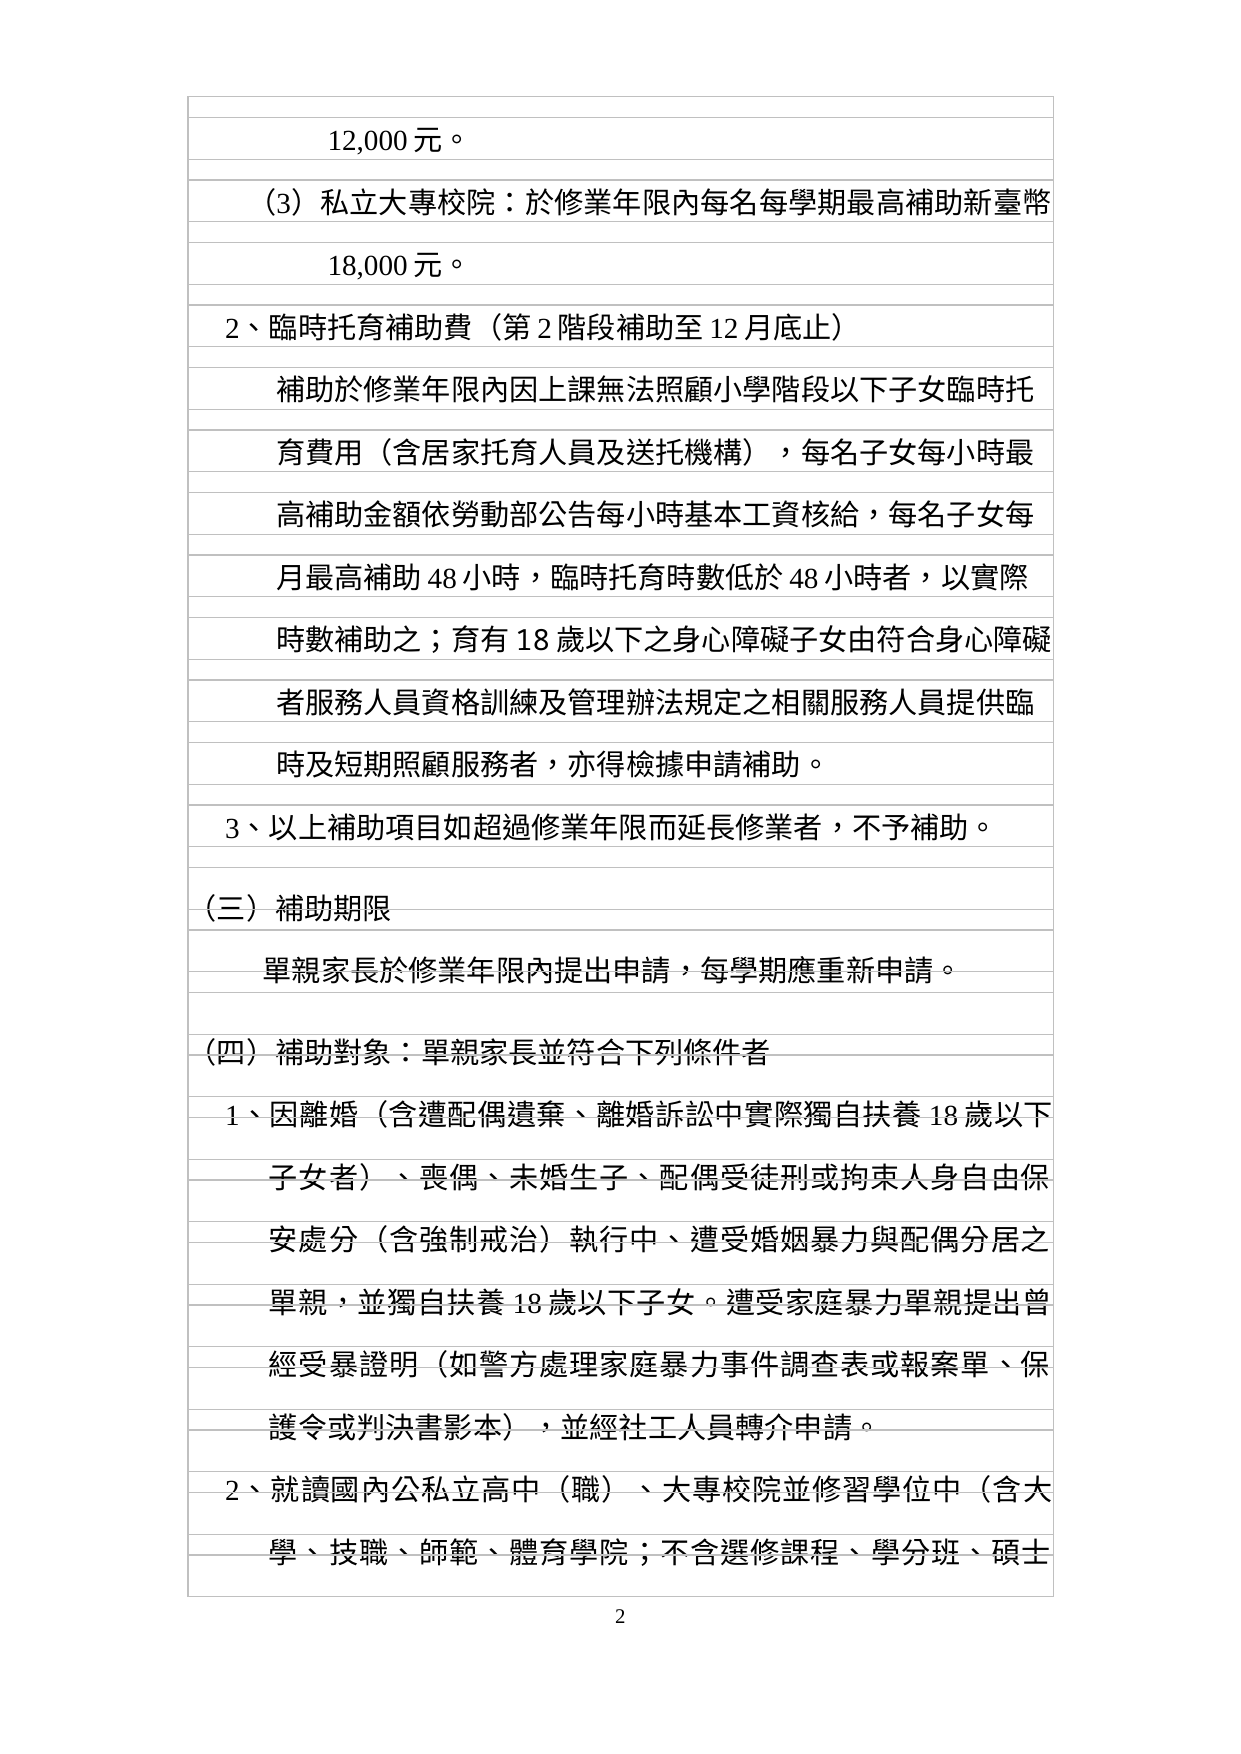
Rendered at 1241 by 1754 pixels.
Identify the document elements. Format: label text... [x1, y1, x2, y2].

text [276, 597, 1053, 617]
text 2、臨時托育補助費（第2階段補助至12月底止） [225, 306, 1053, 346]
text 1、因離婚（含遭配偶遺棄、離婚訴訟中實際獨自扶養18歲以下子女者）、喪偶、未婚生子、配偶受徒刑或拘束人身自由保安處分（含強制戒治）執行中、遭受婚姻暴力與配偶分居之單親，並獨自扶養18歲以下子女。遭受家庭暴力單親提出曾經受暴證明（如警方處理家庭暴力事件調查表或報案單、保護令或判決書影本），並經社工人員轉介申請。 [225, 1160, 1053, 1179]
text [276, 660, 1053, 679]
text [225, 785, 1053, 804]
text 1、因離婚（含遭配偶遺棄、離婚訴訟中實際獨自扶養18歲以下子女者）、喪偶、未婚生子、配偶受徒刑或拘束人身自由保安處分（含強制戒治）執行中、遭受婚姻暴力與配偶分居之單親，並獨自扶養18歲以下子女。遭受家庭暴力單親提出曾經受暴證明（如警方處理家庭暴力事件調查表或報案單、保護令或判決書影本），並經社工人員轉介申請。 [225, 1243, 1053, 1284]
text （四）補助對象：單親家長並符合下列條件者 [189, 1056, 1053, 1071]
text 1、因離婚（含遭配偶遺棄、離婚訴訟中實際獨自扶養18歲以下子女者）、喪偶、未婚生子、配偶受徒刑或拘束人身自由保安處分（含強制戒治）執行中、遭受婚姻暴力與配偶分居之單親，並獨自扶養18歲以下子女。遭受家庭暴力單親提出曾經受暴證明（如警方處理家庭暴力事件調查表或報案單、保護令或判決書影本），並經社工人員轉介申請。 [225, 1347, 1053, 1367]
text 18,000元。 [247, 243, 1053, 284]
text [247, 160, 1053, 179]
text 1、因離婚（含遭配偶遺棄、離婚訴訟中實際獨自扶養18歲以下子女者）、喪偶、未婚生子、配偶受徒刑或拘束人身自由保安處分（含強制戒治）執行中、遭受婚姻暴力與配偶分居之單親，並獨自扶養18歲以下子女。遭受家庭暴力單親提出曾經受暴證明（如警方處理家庭暴力事件調查表或報案單、保護令或判決書影本），並經社工人員轉介申請。 [225, 1181, 1053, 1221]
text 者服務人員資格訓練及管理辦法規定之相關服務人員提供臨 [276, 681, 1053, 721]
text 單親家長於修業年限內提出申請，每學期應重新申請。 [262, 972, 1053, 990]
text 12,000元。 [247, 118, 1053, 159]
text 育費用（含居家托育人員及送托機構），每名子女每小時最 [276, 431, 1053, 471]
text （3）私立大專校院：於修業年限內每名每學期最高補助新臺幣 [247, 181, 1053, 221]
text 2、就讀國內公私立高中（職）、大專校院並修習學位中（含大學、技職、師範、體育學院；不含選修課程、學分班、碩士班及博士班）。 [225, 1535, 1053, 1554]
text 1、因離婚（含遭配偶遺棄、離婚訴訟中實際獨自扶養18歲以下子女者）、喪偶、未婚生子、配偶受徒刑或拘束人身自由保安處分（含強制戒治）執行中、遭受婚姻暴力與配偶分居之單親，並獨自扶養18歲以下子女。遭受家庭暴力單親提出曾經受暴證明（如警方處理家庭暴力事件調查表或報案單、保護令或判決書影本），並經社工人員轉介申請。 [225, 1368, 1053, 1409]
text [276, 410, 1053, 429]
text 2、就讀國內公私立高中（職）、大專校院並修習學位中（含大學、技職、師範、體育學院；不含選修課程、學分班、碩士班及博士班）。 [225, 1446, 1053, 1471]
text 1、因離婚（含遭配偶遺棄、離婚訴訟中實際獨自扶養18歲以下子女者）、喪偶、未婚生子、配偶受徒刑或拘束人身自由保安處分（含強制戒治）執行中、遭受婚姻暴力與配偶分居之單親，並獨自扶養18歲以下子女。遭受家庭暴力單親提出曾經受暴證明（如警方處理家庭暴力事件調查表或報案單、保護令或判決書影本），並經社工人員轉介申請。 [225, 1410, 1053, 1429]
text 2、就讀國內公私立高中（職）、大專校院並修習學位中（含大學、技職、師範、體育學院；不含選修課程、學分班、碩士班及博士班）。 [225, 1556, 1053, 1571]
text 1、因離婚（含遭配偶遺棄、離婚訴訟中實際獨自扶養18歲以下子女者）、喪偶、未婚生子、配偶受徒刑或拘束人身自由保安處分（含強制戒治）執行中、遭受婚姻暴力與配偶分居之單親，並獨自扶養18歲以下子女。遭受家庭暴力單親提出曾經受暴證明（如警方處理家庭暴力事件調查表或報案單、保護令或判決書影本），並經社工人員轉介申請。 [225, 1118, 1053, 1159]
text 1、因離婚（含遭配偶遺棄、離婚訴訟中實際獨自扶養18歲以下子女者）、喪偶、未婚生子、配偶受徒刑或拘束人身自由保安處分（含強制戒治）執行中、遭受婚姻暴力與配偶分居之單親，並獨自扶養18歲以下子女。遭受家庭暴力單親提出曾經受暴證明（如警方處理家庭暴力事件調查表或報案單、保護令或判決書影本），並經社工人員轉介申請。 [225, 1071, 1053, 1096]
text [247, 222, 1053, 242]
text 月最高補助48小時，臨時托育時數低於48小時者，以實際 [276, 556, 1053, 596]
text （四）補助對象：單親家長並符合下列條件者 [189, 1009, 1053, 1034]
text [276, 472, 1053, 492]
text 1、因離婚（含遭配偶遺棄、離婚訴訟中實際獨自扶養18歲以下子女者）、喪偶、未婚生子、配偶受徒刑或拘束人身自由保安處分（含強制戒治）執行中、遭受婚姻暴力與配偶分居之單親，並獨自扶養18歲以下子女。遭受家庭暴力單親提出曾經受暴證明（如警方處理家庭暴力事件調查表或報案單、保護令或判決書影本），並經社工人員轉介申請。 [225, 1222, 1053, 1242]
text 2、就讀國內公私立高中（職）、大專校院並修習學位中（含大學、技職、師範、體育學院；不含選修課程、學分班、碩士班及博士班）。 [225, 1493, 1053, 1534]
text 1、因離婚（含遭配偶遺棄、離婚訴訟中實際獨自扶養18歲以下子女者）、喪偶、未婚生子、配偶受徒刑或拘束人身自由保安處分（含強制戒治）執行中、遭受婚姻暴力與配偶分居之單親，並獨自扶養18歲以下子女。遭受家庭暴力單親提出曾經受暴證明（如警方處理家庭暴力事件調查表或報案單、保護令或判決書影本），並經社工人員轉介申請。 [225, 1097, 1053, 1117]
text [276, 347, 1053, 367]
text （三）補助期限 [189, 910, 1053, 927]
text [247, 97, 1053, 117]
text 補助於修業年限內因上課無法照顧小學階段以下子女臨時托 [276, 368, 1053, 409]
text 高補助金額依勞動部公告每小時基本工資核給，每名子女每 [276, 493, 1053, 534]
text 1、因離婚（含遭配偶遺棄、離婚訴訟中實際獨自扶養18歲以下子女者）、喪偶、未婚生子、配偶受徒刑或拘束人身自由保安處分（含強制戒治）執行中、遭受婚姻暴力與配偶分居之單親，並獨自扶養18歲以下子女。遭受家庭暴力單親提出曾經受暴證明（如警方處理家庭暴力事件調查表或報案單、保護令或判決書影本），並經社工人員轉介申請。 [225, 1431, 1053, 1446]
text 1、因離婚（含遭配偶遺棄、離婚訴訟中實際獨自扶養18歲以下子女者）、喪偶、未婚生子、配偶受徒刑或拘束人身自由保安處分（含強制戒治）執行中、遭受婚姻暴力與配偶分居之單親，並獨自扶養18歲以下子女。遭受家庭暴力單親提出曾經受暴證明（如警方處理家庭暴力事件調查表或報案單、保護令或判決書影本），並經社工人員轉介申請。 [225, 1306, 1053, 1346]
text 時及短期照顧服務者，亦得檢據申請補助。 [276, 743, 1053, 784]
text （三）補助期限 [189, 868, 1053, 909]
text 單親家長於修業年限內提出申請，每學期應重新申請。 [262, 931, 1053, 971]
text 2、就讀國內公私立高中（職）、大專校院並修習學位中（含大學、技職、師範、體育學院；不含選修課程、學分班、碩士班及博士班）。 [225, 1472, 1053, 1492]
text [276, 535, 1053, 554]
text [225, 285, 1053, 304]
text （四）補助對象：單親家長並符合下列條件者 [189, 1035, 1053, 1054]
text 1、因離婚（含遭配偶遺棄、離婚訴訟中實際獨自扶養18歲以下子女者）、喪偶、未婚生子、配偶受徒刑或拘束人身自由保安處分（含強制戒治）執行中、遭受婚姻暴力與配偶分居之單親，並獨自扶養18歲以下子女。遭受家庭暴力單親提出曾經受暴證明（如警方處理家庭暴力事件調查表或報案單、保護令或判決書影本），並經社工人員轉介申請。 [225, 1285, 1053, 1304]
text 時數補助之；育有18歲以下之身心障礙子女由符合身心障礙 [276, 618, 1053, 659]
text [276, 722, 1053, 742]
text 3、以上補助項目如超過修業年限而延長修業者，不予補助。 [225, 806, 1053, 846]
